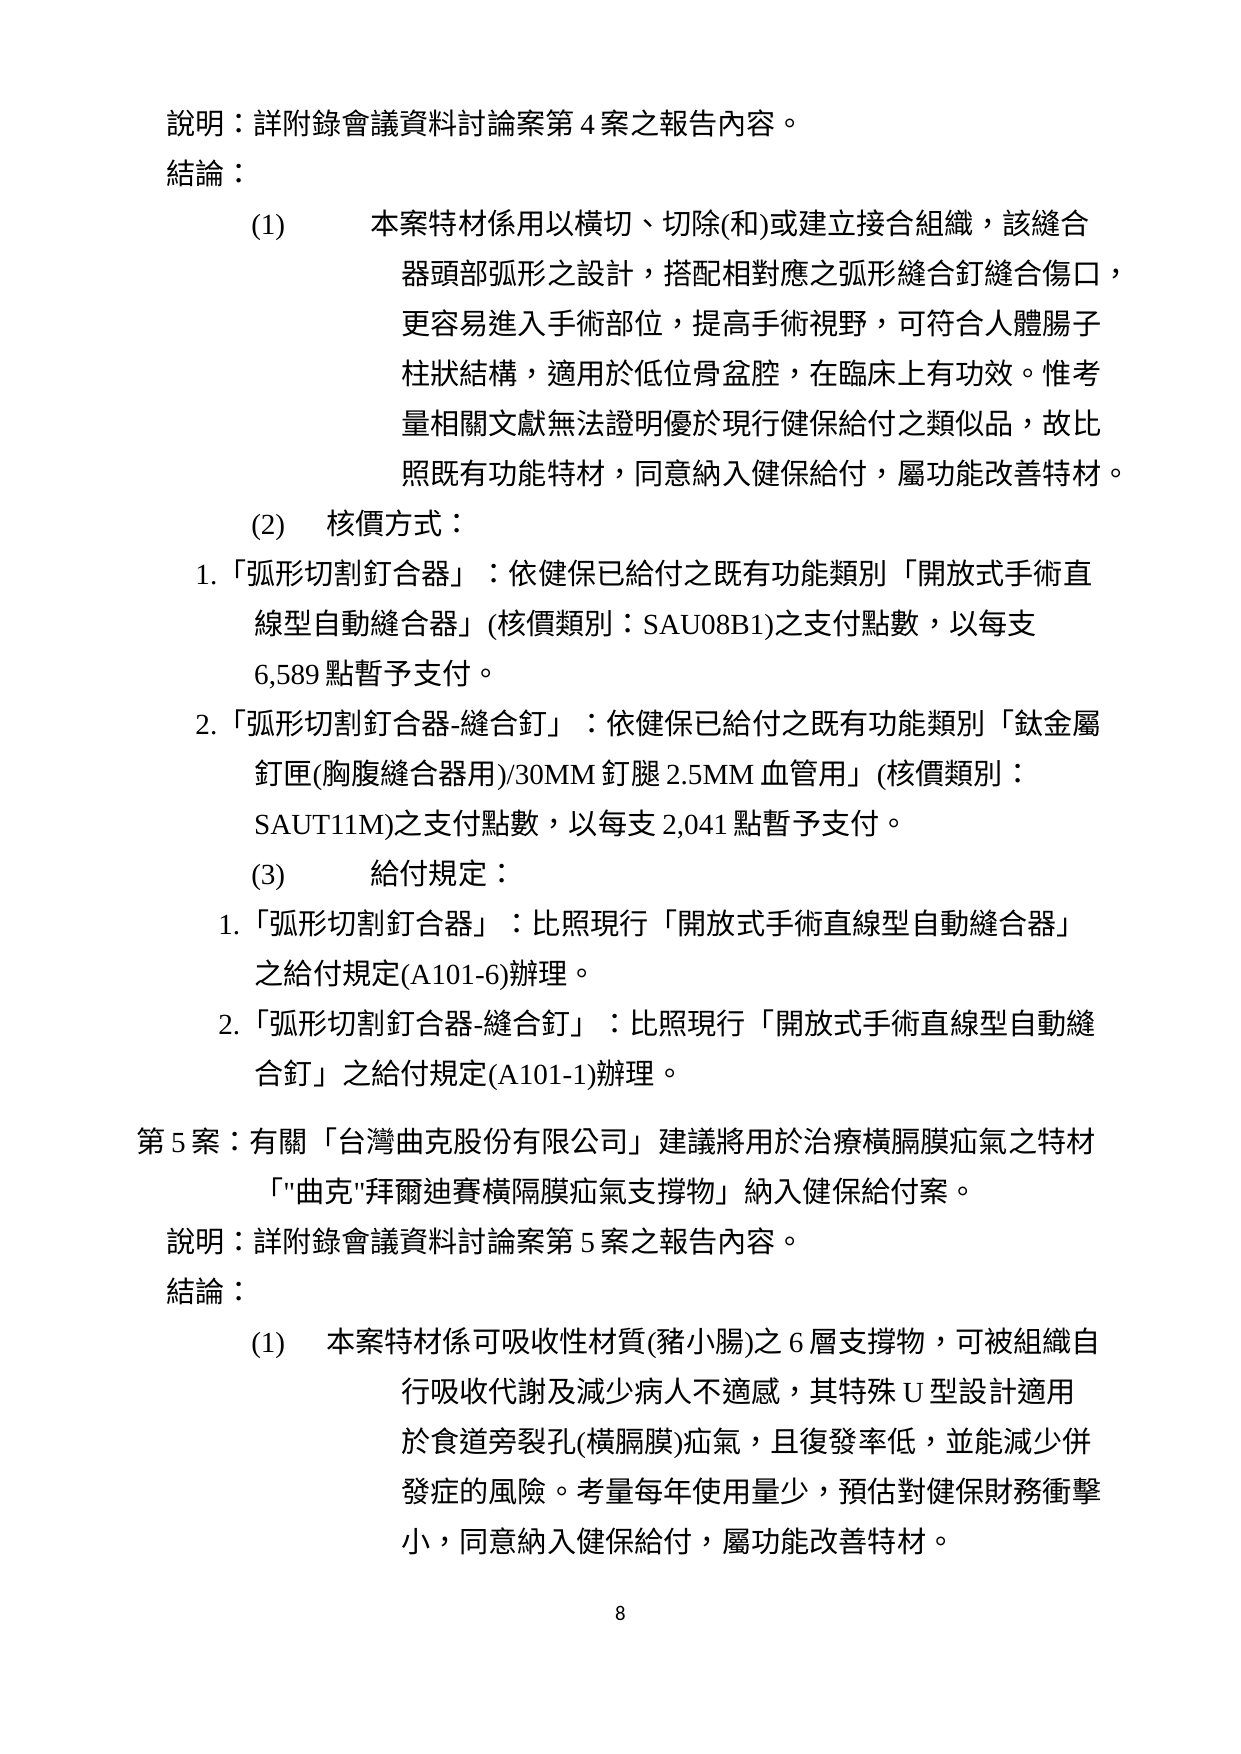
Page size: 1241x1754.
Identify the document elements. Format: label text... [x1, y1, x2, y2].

list 本案特材係可吸收性材質(豬小腸)之6層支撐物，可被組織自行吸收代謝及減少病人不適感，其特殊U型設計適用於食道旁裂孔(橫膈膜)疝氣，且復發率低，並能減少併發症的風險。考量每年使用量少，預估對健保財務衝擊小，同意納入健保給付，屬功能改善特材。 [251, 1313, 1104, 1563]
text 2.「弧形切割釘合器-縫合釘」：依健保已給付之既有功能類別「鈦金屬釘匣(胸腹縫合器用)/30MM釘腿2.5MM血管用」(核價類別：SAUT11M)之支付點數，以每支2,041點暫予支付。 [166, 694, 1104, 844]
text 2.「弧形切割釘合器-縫合釘」：比照現行「開放式手術直線型自動縫合釘」之給付規定(A101-1)辦理。 [211, 994, 1104, 1094]
text 結論： [166, 144, 1104, 194]
list 本案特材係用以橫切、切除(和)或建立接合組織，該縫合器頭部弧形之設計，搭配相對應之弧形縫合釘縫合傷口，更容易進入手術部位，提高手術視野，可符合人體腸子柱狀結構，適用於低位骨盆腔，在臨床上有功效。惟考量相關文獻無法證明優於現行健保給付之類似品，故比照既有功能特材，同意納入健保給付，屬功能改善特材。 [251, 194, 1104, 494]
text 1.「弧形切割釘合器」：比照現行「開放式手術直線型自動縫合器」之給付規定(A101-6)辦理。 [211, 894, 1104, 994]
text 1.「弧形切割釘合器」：依健保已給付之既有功能類別「開放式手術直線型自動縫合器」(核價類別：SAU08B1)之支付點數，以每支6,589點暫予支付。 [166, 544, 1104, 694]
text 說明：詳附錄會議資料討論案第4案之報告內容。 [166, 94, 1104, 144]
text 結論： [166, 1263, 1104, 1313]
text 說明：詳附錄會議資料討論案第5案之報告內容。 [166, 1213, 1104, 1263]
list 給付規定： [251, 844, 1104, 894]
text 第5案：有關「台灣曲克股份有限公司」建議將用於治療橫膈膜疝氣之特材「"曲克"拜爾迪賽橫隔膜疝氣支撐物」納入健保給付案。 [136, 1113, 1104, 1213]
list 核價方式： [251, 494, 1104, 544]
